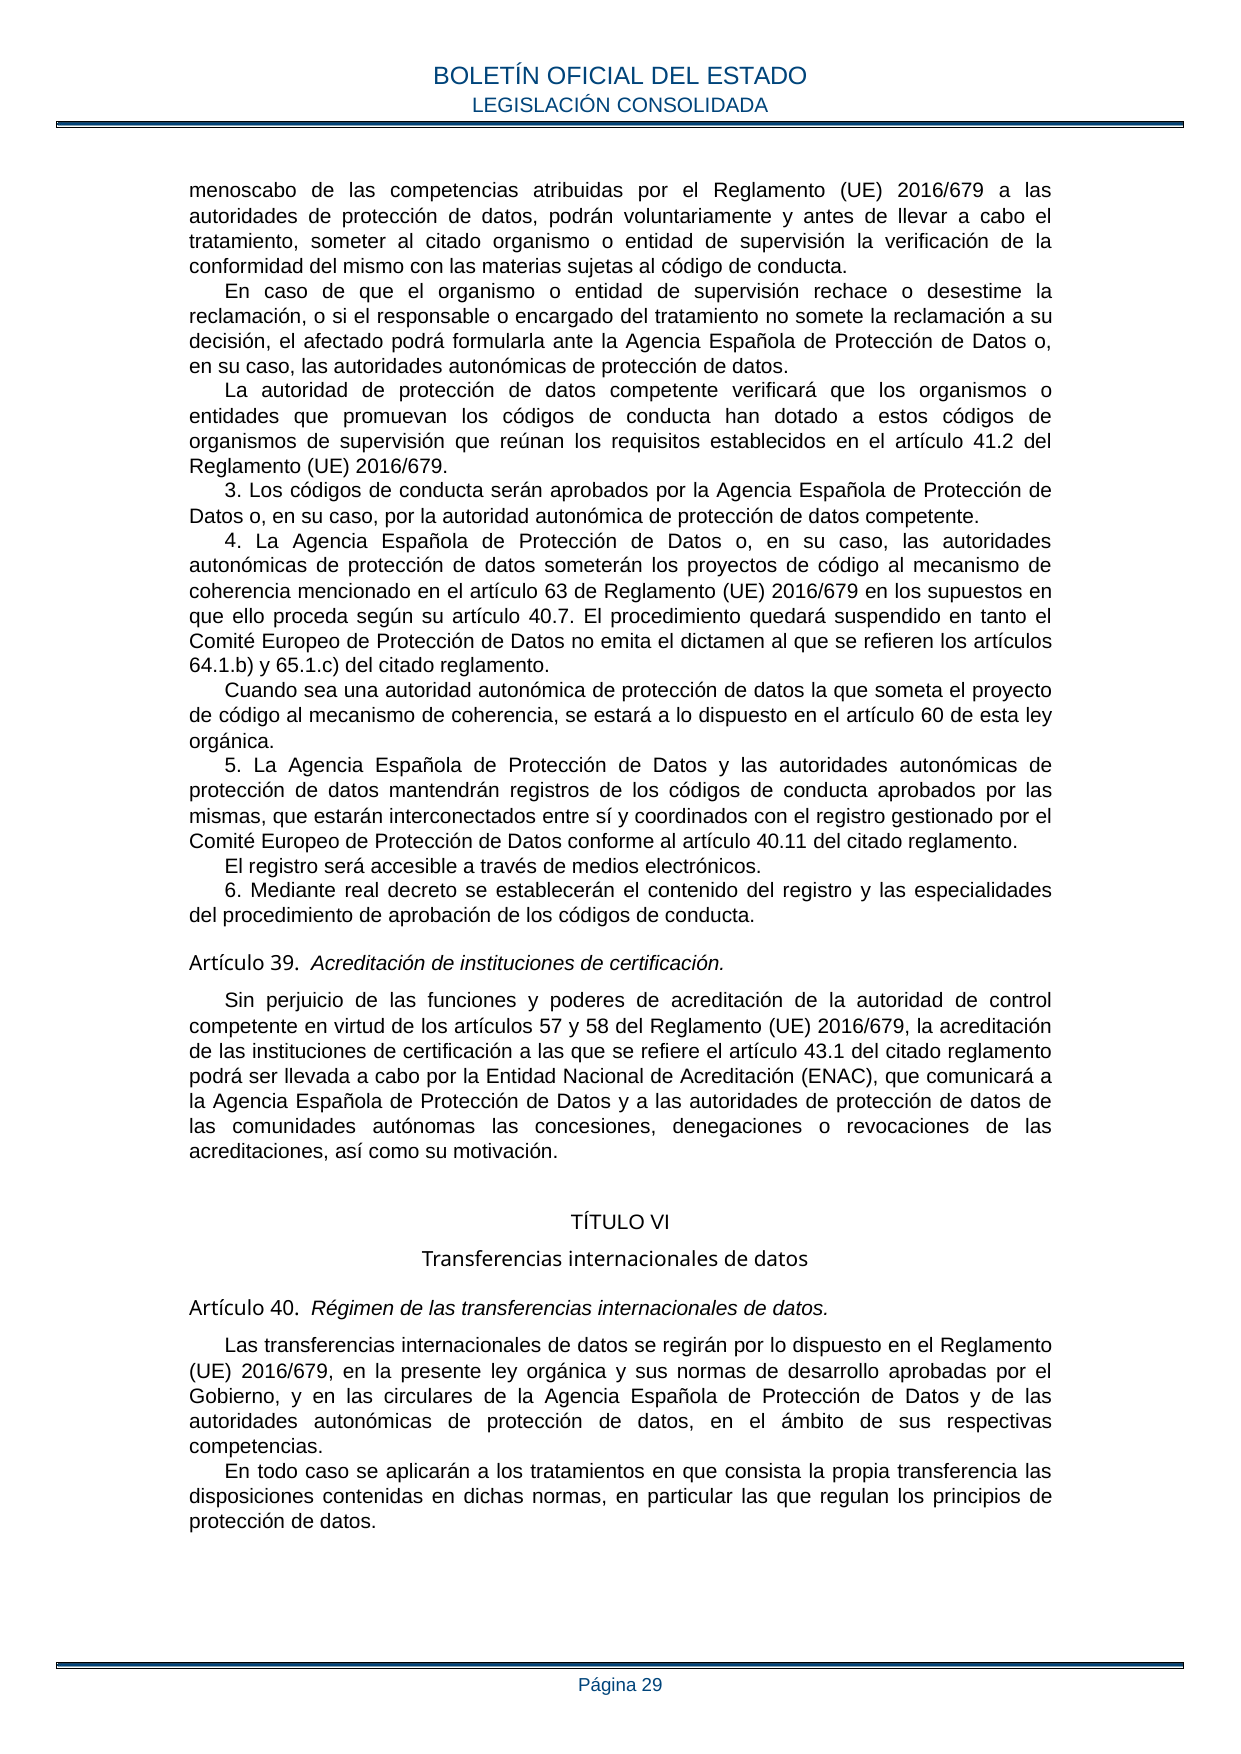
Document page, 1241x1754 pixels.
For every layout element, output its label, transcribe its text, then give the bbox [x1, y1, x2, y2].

text protección de datos mantendrán registros de los códigos de conducta aprobados por las [189, 773, 1076, 803]
picture [57, 122, 1183, 127]
text La autoridad de protección de datos competente verificará que los organismos o [224, 373, 1076, 403]
text disposiciones contenidas en dichas normas, en particular las que regulan los principios de [189, 1483, 1076, 1508]
text entidades que promuevan los códigos de conducta han dotado a estos códigos de [189, 403, 1076, 428]
text las comunidades autónomas las concesiones, denegaciones o revocaciones de las [189, 1113, 1076, 1138]
text . Mediante real decreto se establecerán el contenido del registro y las especialidades [236, 873, 1076, 903]
text conformidad del mismo con las materias sujetas al código de conducta. [189, 253, 1076, 278]
text Cuando sea una autoridad autonómica de protección de datos la que someta el proyecto [224, 673, 1076, 698]
text mismas, que estarán interconectados entre sí y coordinados con el registro gestionado por el [189, 803, 1076, 828]
text Reglamento (UE) 2016/679. [189, 453, 1076, 478]
text competencias. [189, 1433, 1076, 1458]
text TÍTULO VI [570, 1206, 695, 1236]
text (UE) 2016/679, en la presente ley orgánica y sus normas de desarrollo aprobadas por el [189, 1358, 1076, 1383]
text Comité Europeo de Protección de Datos no emita el dictamen al que se refieren los artículos [189, 628, 1076, 653]
text orgánica. [189, 728, 1076, 753]
text la Agencia Española de Protección de Datos y a las autoridades de protección de datos de [189, 1088, 1076, 1113]
text decisión, el afectado podrá formularla ante la Agencia Española de Protección de Datos o, [189, 328, 1076, 353]
text 3 [224, 473, 236, 503]
text protección de datos. [189, 1508, 1076, 1533]
text Gobierno, y en las circulares de la Agencia Española de Protección de Datos y de las [189, 1383, 1076, 1408]
text menoscabo de las competencias atribuidas por el Reglamento (UE) 2016/679 a las [189, 173, 1076, 203]
text Las transferencias internacionales de datos se regirán por lo dispuesto en el Reglamento [224, 1328, 1076, 1358]
text 4 [224, 523, 261, 548]
text En caso de que el organismo o entidad de supervisión rechace o desestime la [224, 278, 1076, 303]
text coherencia mencionado en el artículo 63 de Reglamento (UE) 2016/679 en los supuestos en [189, 578, 1076, 603]
text El registro será accesible a través de medios electrónicos. [224, 853, 1076, 873]
text . Los códigos de conducta serán aprobados por la Agencia Española de Protección de [236, 473, 1076, 503]
text competente en virtud de los artículos 57 y 58 del Reglamento (UE) 2016/679, la acreditación [189, 1013, 1076, 1038]
text reclamación, o si el responsable o encargado del tratamiento no somete la reclamación a su [189, 303, 1076, 328]
text Sin perjuicio de las funciones y poderes de acreditación de la autoridad de control [224, 984, 1076, 1013]
text Artículo 39. Acreditación de instituciones de certificación. [189, 947, 753, 977]
text de código al mecanismo de coherencia, se estará a lo dispuesto en el artículo 60 de esta ley [189, 698, 1076, 728]
picture [57, 1663, 1183, 1668]
text Artículo 40. Régimen de las transferencias internacionales de datos. [189, 1291, 858, 1321]
text organismos de supervisión que reúnan los requisitos establecidos en el artículo 41.2 del [189, 428, 1076, 453]
text autonómicas de protección de datos someterán los proyectos de código al mecanismo de [189, 548, 1076, 578]
text podrá ser llevada a cabo por la Entidad Nacional de Acreditación (ENAC), que comunicará a [189, 1063, 1076, 1088]
text 6 [189, 648, 201, 678]
text En todo caso se aplicarán a los tratamientos en que consista la propia transferencia las [224, 1458, 1076, 1483]
text . La Agencia Española de Protección de Datos o, en su caso, las autoridades [261, 528, 1076, 548]
text tratamiento, someter al citado organismo o entidad de supervisión la verificación de la [189, 228, 1076, 253]
text autoridades de protección de datos, podrán voluntariamente y antes de llevar a cabo el [189, 203, 1076, 228]
text Comité Europeo de Protección de Datos conforme al artículo 40.11 del citado reglamento. [189, 828, 1076, 853]
text Transferencias internacionales de datos [422, 1243, 844, 1273]
text acreditaciones, así como su motivación. [189, 1138, 1076, 1163]
text 4.1.b) y 65.1.c) del citado reglamento. [201, 648, 575, 678]
text 5. La Agencia Española de Protección de Datos y las autoridades autonómicas de [224, 748, 1076, 773]
text Página 29 [578, 1670, 687, 1697]
text de las instituciones de certificación a las que se refiere el artículo 43.1 del citado reglamento [189, 1038, 1076, 1063]
text que ello proceda según su artículo 40.7. El procedimiento quedará suspendido en tanto el [189, 603, 1076, 628]
text Datos o, en su caso, por la autoridad autonómica de protección de datos competente. [189, 503, 1076, 528]
text BOLETÍN OFICIAL DEL ESTADO [433, 56, 832, 92]
text LEGISLACIÓN CONSOLIDADA [472, 89, 793, 118]
text autoridades autonómicas de protección de datos, en el ámbito de sus respectivas [189, 1408, 1076, 1433]
text 6 [224, 873, 236, 898]
text del procedimiento de aprobación de los códigos de conducta. [189, 898, 780, 928]
text en su caso, las autoridades autonómicas de protección de datos. [189, 353, 1076, 378]
